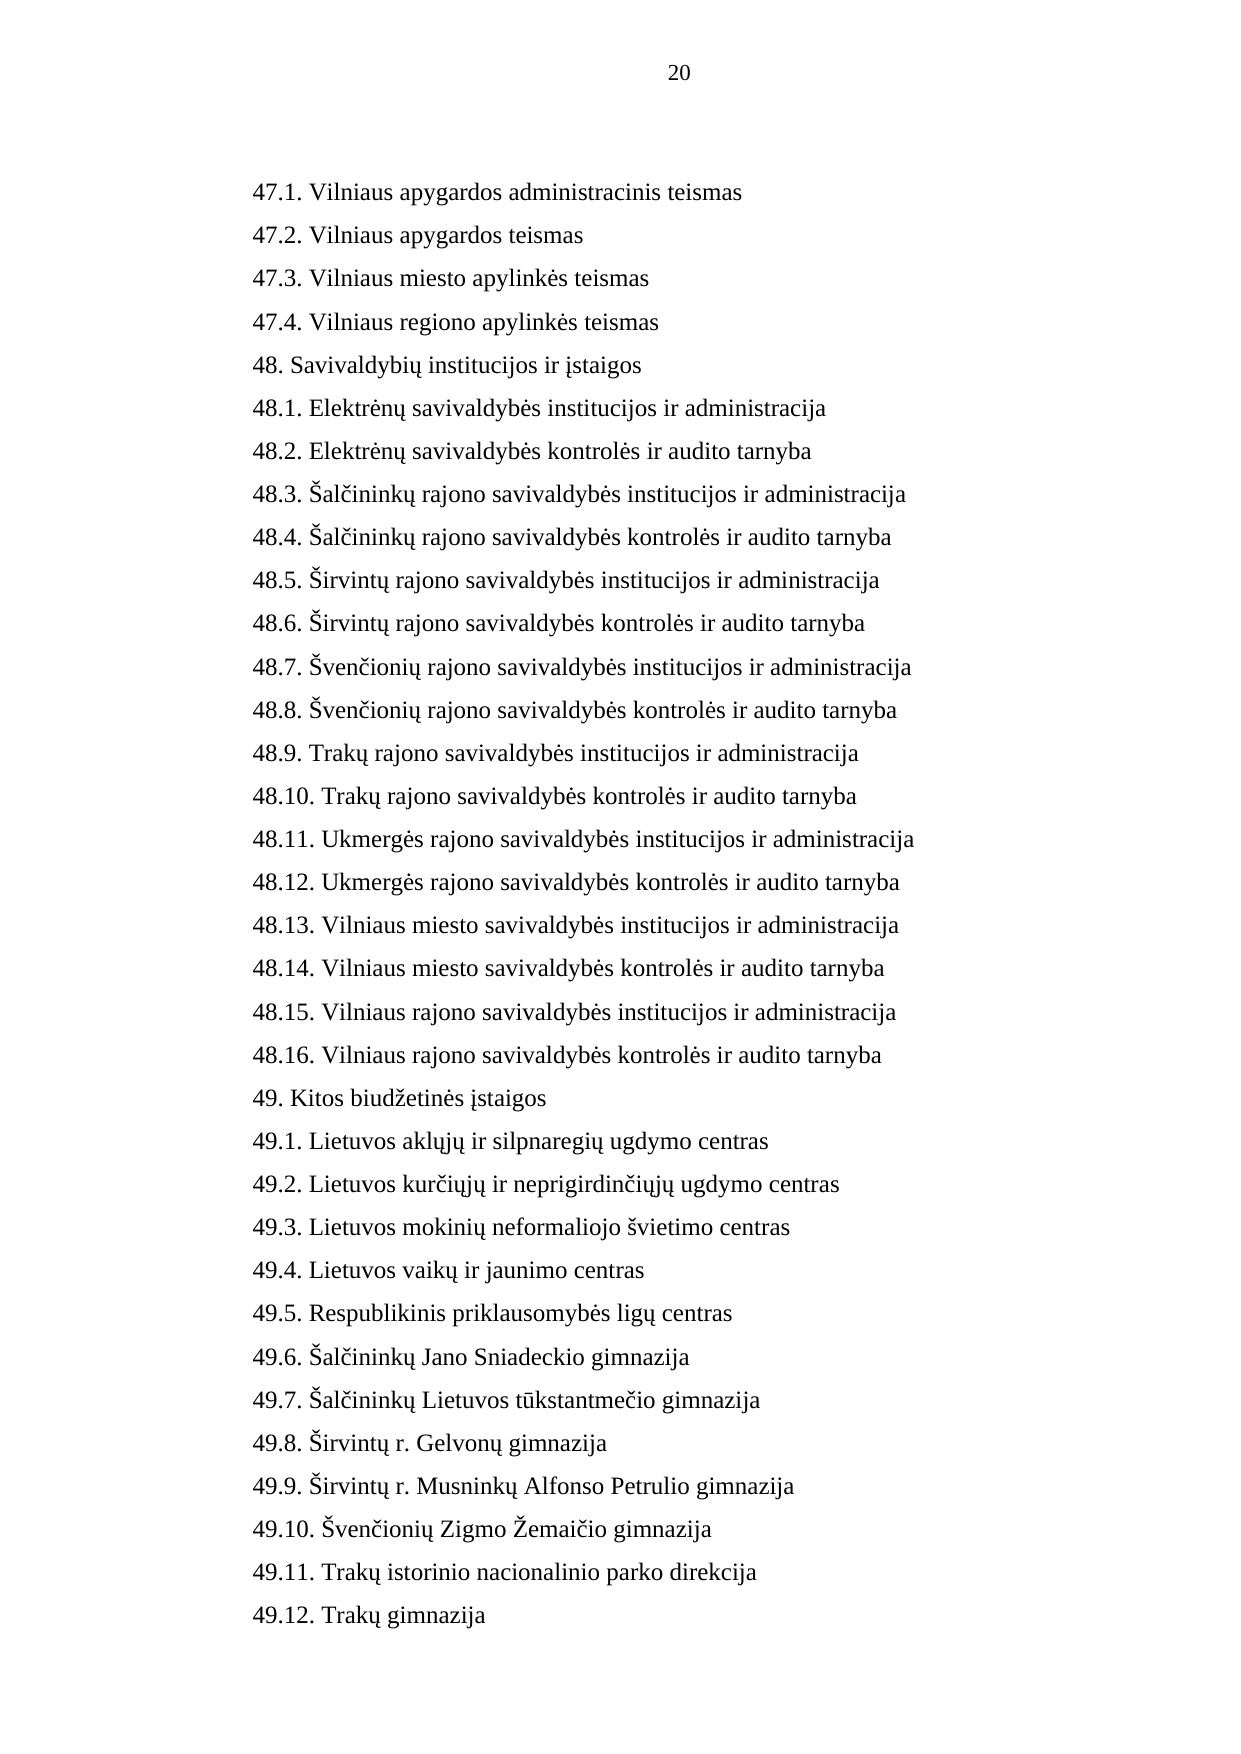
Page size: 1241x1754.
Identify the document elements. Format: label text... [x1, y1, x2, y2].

text 48. Savivaldybių institucijos ir įstaigos [177, 350, 1181, 378]
text 48.9. Trakų rajono savivaldybės institucijos ir administracija [177, 738, 1181, 767]
text 48.6. Širvintų rajono savivaldybės kontrolės ir audito tarnyba [177, 608, 1181, 637]
text 49.5. Respublikinis priklausomybės ligų centras [177, 1298, 1181, 1327]
text 49.12. Trakų gimnazija [177, 1600, 1181, 1629]
text 49.4. Lietuvos vaikų ir jaunimo centras [177, 1255, 1181, 1284]
text 49.9. Širvintų r. Musninkų Alfonso Petrulio gimnazija [177, 1471, 1181, 1500]
text 49.7. Šalčininkų Lietuvos tūkstantmečio gimnazija [177, 1385, 1181, 1413]
text 49.11. Trakų istorinio nacionalinio parko direkcija [177, 1557, 1181, 1586]
text 47.4. Vilniaus regiono apylinkės teismas [177, 307, 1181, 335]
text 48.14. Vilniaus miesto savivaldybės kontrolės ir audito tarnyba [177, 953, 1181, 982]
text 48.12. Ukmergės rajono savivaldybės kontrolės ir audito tarnyba [177, 867, 1181, 896]
text 48.7. Švenčionių rajono savivaldybės institucijos ir administracija [177, 652, 1181, 680]
text 47.1. Vilniaus apygardos administracinis teismas [177, 177, 1181, 206]
text 48.10. Trakų rajono savivaldybės kontrolės ir audito tarnyba [177, 781, 1181, 810]
text 48.11. Ukmergės rajono savivaldybės institucijos ir administracija [177, 824, 1181, 853]
text 49.8. Širvintų r. Gelvonų gimnazija [177, 1428, 1181, 1457]
text 49. Kitos biudžetinės įstaigos [177, 1083, 1181, 1112]
text 48.2. Elektrėnų savivaldybės kontrolės ir audito tarnyba [177, 436, 1181, 465]
text 48.15. Vilniaus rajono savivaldybės institucijos ir administracija [177, 997, 1181, 1025]
text 47.2. Vilniaus apygardos teismas [177, 220, 1181, 249]
text 49.6. Šalčininkų Jano Sniadeckio gimnazija [177, 1342, 1181, 1370]
text 48.4. Šalčininkų rajono savivaldybės kontrolės ir audito tarnyba [177, 522, 1181, 551]
text 48.13. Vilniaus miesto savivaldybės institucijos ir administracija [177, 910, 1181, 939]
text 49.3. Lietuvos mokinių neformaliojo švietimo centras [177, 1212, 1181, 1241]
text 48.5. Širvintų rajono savivaldybės institucijos ir administracija [177, 565, 1181, 594]
text 48.3. Šalčininkų rajono savivaldybės institucijos ir administracija [177, 479, 1181, 508]
text 49.2. Lietuvos kurčiųjų ir neprigirdinčiųjų ugdymo centras [177, 1169, 1181, 1198]
text 48.1. Elektrėnų savivaldybės institucijos ir administracija [177, 393, 1181, 422]
text 49.10. Švenčionių Zigmo Žemaičio gimnazija [177, 1514, 1181, 1543]
text 47.3. Vilniaus miesto apylinkės teismas [177, 263, 1181, 292]
text 48.16. Vilniaus rajono savivaldybės kontrolės ir audito tarnyba [177, 1040, 1181, 1068]
text 48.8. Švenčionių rajono savivaldybės kontrolės ir audito tarnyba [177, 695, 1181, 723]
text 49.1. Lietuvos aklųjų ir silpnaregių ugdymo centras [177, 1126, 1181, 1155]
